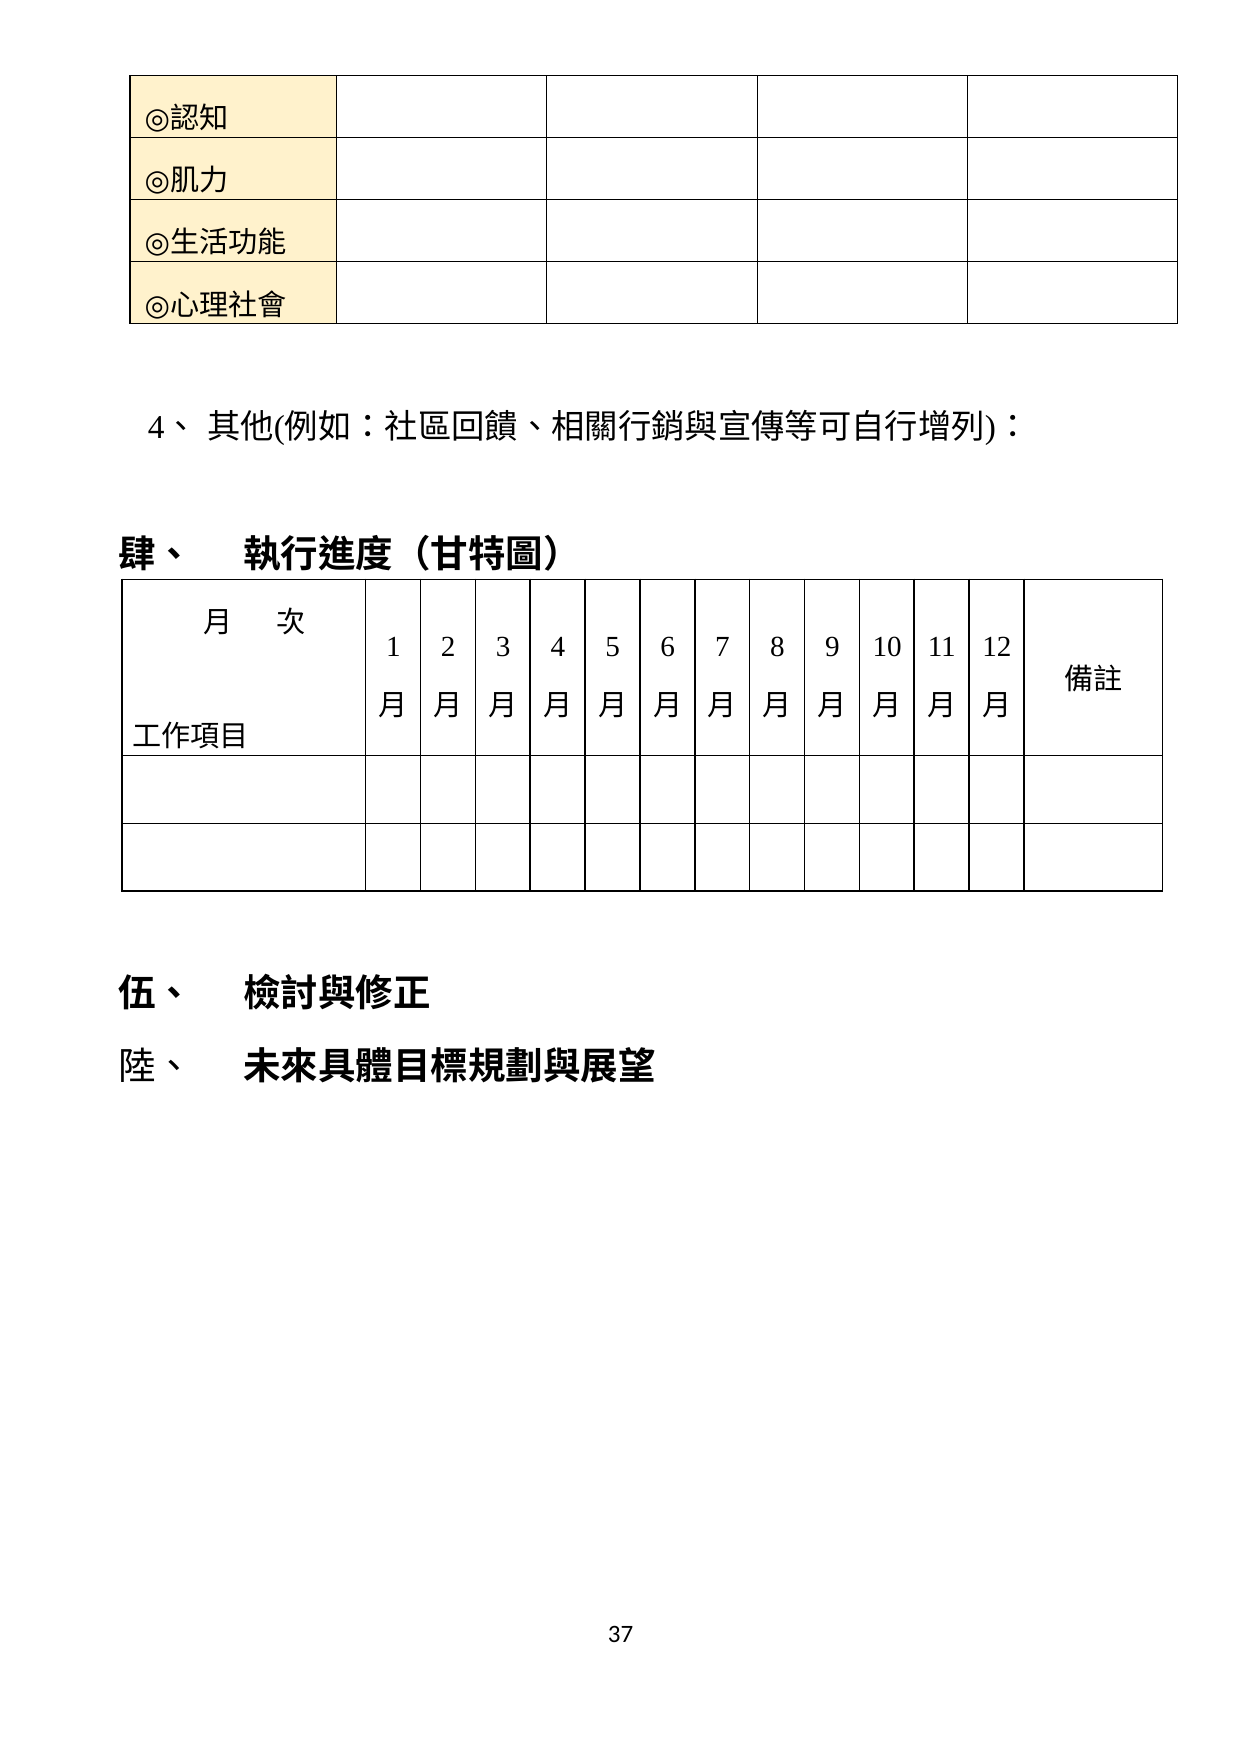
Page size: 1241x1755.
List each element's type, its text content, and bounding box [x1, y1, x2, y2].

table_cell ◎生活功能 [131, 200, 336, 261]
table_cell [915, 824, 968, 890]
table_header 4 月 [531, 580, 584, 754]
table_cell [366, 756, 420, 822]
list 未來具體目標規劃與展望 [118, 1036, 1122, 1090]
table_cell [641, 756, 694, 822]
table_header 5 月 [586, 580, 639, 754]
table_cell [860, 824, 913, 890]
table_cell [123, 824, 365, 890]
table_header 11 月 [915, 580, 968, 754]
list 檢討與修正 [118, 963, 1122, 1017]
table_cell [968, 138, 1177, 199]
table_cell [123, 756, 365, 822]
table_cell [531, 756, 584, 822]
table_cell [696, 756, 749, 822]
table_cell [337, 76, 546, 137]
table_header 10 月 [860, 580, 913, 754]
table_cell [970, 756, 1023, 822]
table_header 7 月 [696, 580, 749, 754]
table_header 12 月 [970, 580, 1023, 754]
table_cell [337, 262, 546, 323]
table_header 9 月 [805, 580, 859, 754]
table_cell [547, 262, 757, 323]
table_cell [421, 824, 475, 890]
table_cell [337, 200, 546, 261]
table_cell [758, 262, 967, 323]
table_cell [968, 76, 1177, 137]
table_header 3 月 [476, 580, 529, 754]
table_header 6 月 [641, 580, 694, 754]
table_cell [547, 200, 757, 261]
table_cell [337, 138, 546, 199]
table_cell [476, 824, 529, 890]
table_header 8 月 [750, 580, 804, 754]
table_cell [476, 756, 529, 822]
table_cell [968, 262, 1177, 323]
table_cell [1025, 756, 1162, 822]
table_header 月 次 工作項目 [123, 580, 365, 754]
table_cell [750, 824, 804, 890]
table_cell [1025, 824, 1162, 890]
table_cell [531, 824, 584, 890]
table_cell [758, 76, 967, 137]
list 執行進度（甘特圖） [118, 524, 1122, 578]
table_cell [805, 756, 859, 822]
table_cell [758, 138, 967, 199]
table_header 1 月 [366, 580, 420, 754]
table_cell ◎心理社會 [131, 262, 336, 323]
table_cell [366, 824, 420, 890]
table_cell [547, 138, 757, 199]
table_cell ◎認知 [131, 76, 336, 137]
table_header 備註 [1025, 580, 1162, 754]
list 其他(例如：社區回饋、相關行銷與宣傳等可自行增列)： [148, 400, 1122, 448]
table_cell [915, 756, 968, 822]
table_cell [641, 824, 694, 890]
table_cell ◎肌力 [131, 138, 336, 199]
table_cell [586, 756, 639, 822]
table_cell [696, 824, 749, 890]
table_cell [586, 824, 639, 890]
table_cell [860, 756, 913, 822]
table_cell [968, 200, 1177, 261]
table_cell [750, 756, 804, 822]
table_cell [547, 76, 757, 137]
table_cell [758, 200, 967, 261]
table_cell [970, 824, 1023, 890]
table_header 2 月 [421, 580, 475, 754]
table_cell [805, 824, 859, 890]
table_cell [421, 756, 475, 822]
